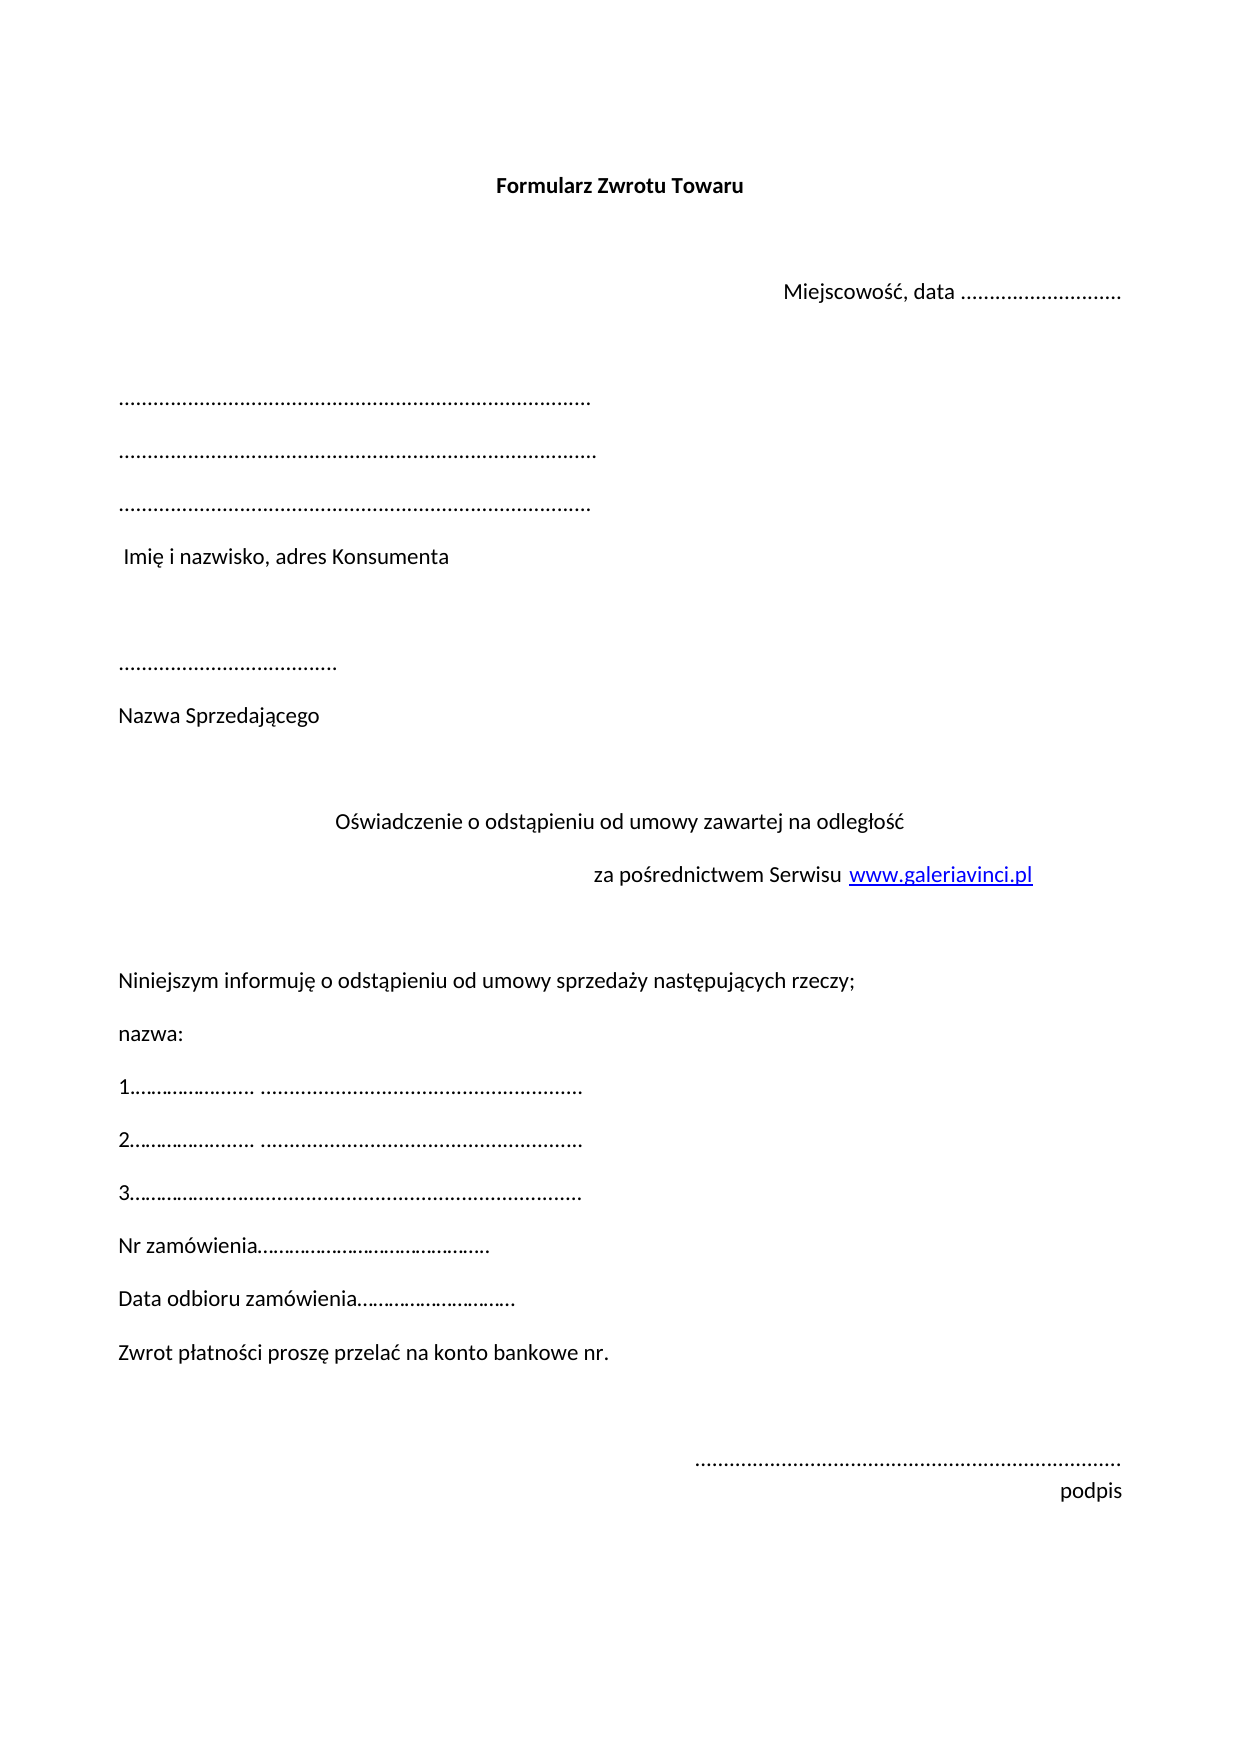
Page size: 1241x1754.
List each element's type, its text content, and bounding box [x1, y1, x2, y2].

text Data odbioru zamówienia………………………… [118, 1284, 1122, 1313]
text Niniejszym informuję o odstąpieniu od umowy sprzedaży następujących rzeczy; [118, 966, 1122, 994]
text 2……………........ ........................................................ [118, 1126, 1122, 1153]
text za pośrednictwem Serwisu www.galeriavinci.pl [118, 860, 1122, 888]
text ................................................................................... [118, 436, 1122, 464]
text 1.……………....... ........................................................ [118, 1072, 1122, 1101]
text Imię i nazwisko, adres Konsumenta [118, 542, 1122, 570]
text Nr zamówienia…………………………………….. [118, 1232, 1122, 1259]
text ...................................... [118, 648, 1122, 676]
text Miejscowość, data ............................ [118, 277, 1122, 305]
text .................................................................................. [118, 383, 1122, 411]
text Nazwa Sprzedającego [118, 701, 1122, 729]
text Formularz Zwrotu Towaru [118, 171, 1122, 199]
text .................................................................................. [118, 489, 1122, 517]
text Zwrot płatności proszę przelać na konto bankowe nr. [118, 1338, 1122, 1366]
text .......................................................................... podpis [118, 1444, 1122, 1504]
text Oświadczenie o odstąpieniu od umowy zawartej na odległość [118, 807, 1122, 835]
text 3……………......…........................................................ [118, 1178, 1122, 1207]
text nazwa: [118, 1019, 1122, 1047]
